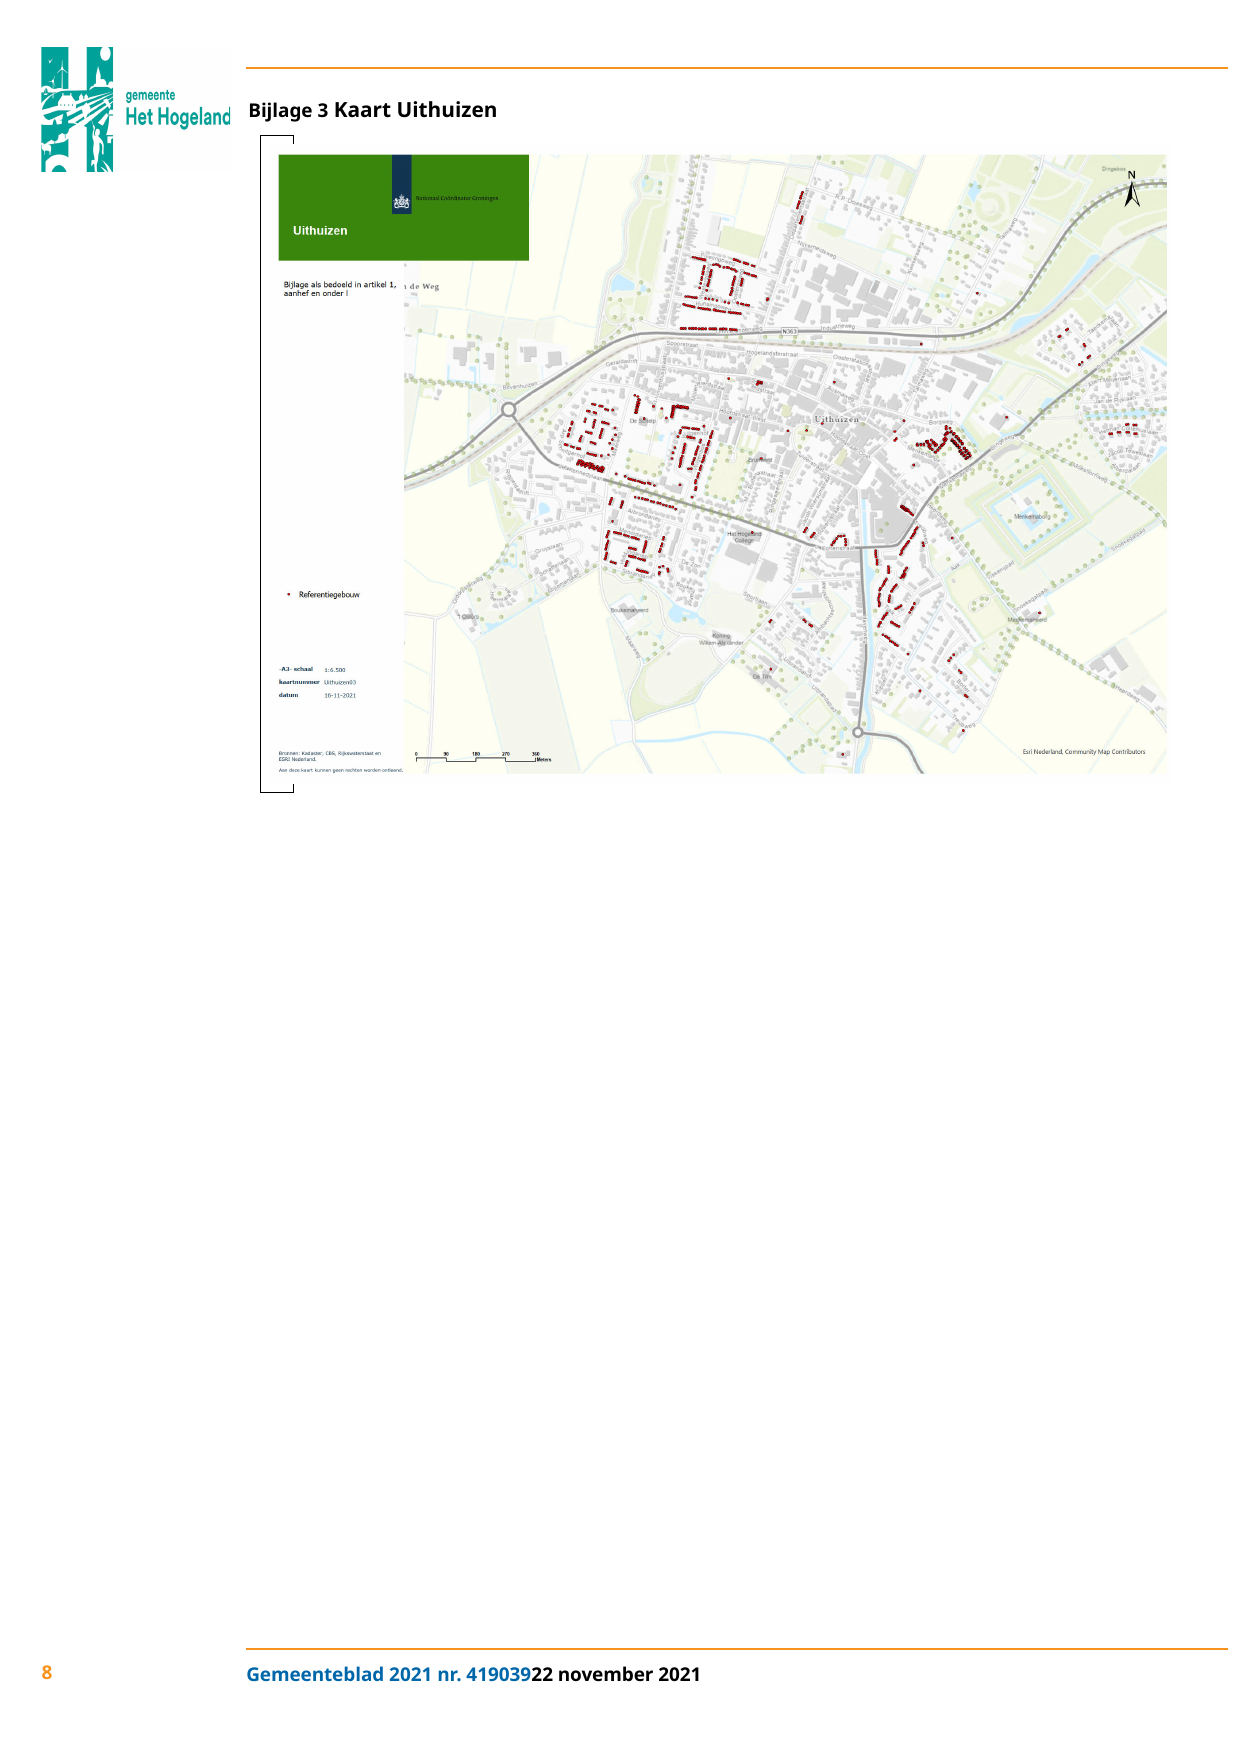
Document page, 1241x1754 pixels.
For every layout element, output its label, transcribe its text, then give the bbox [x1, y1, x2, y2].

picture [268, 144, 1173, 784]
text Bijlage 3 Kaart Uithuizen [248, 95, 1152, 123]
picture [41, 47, 231, 172]
